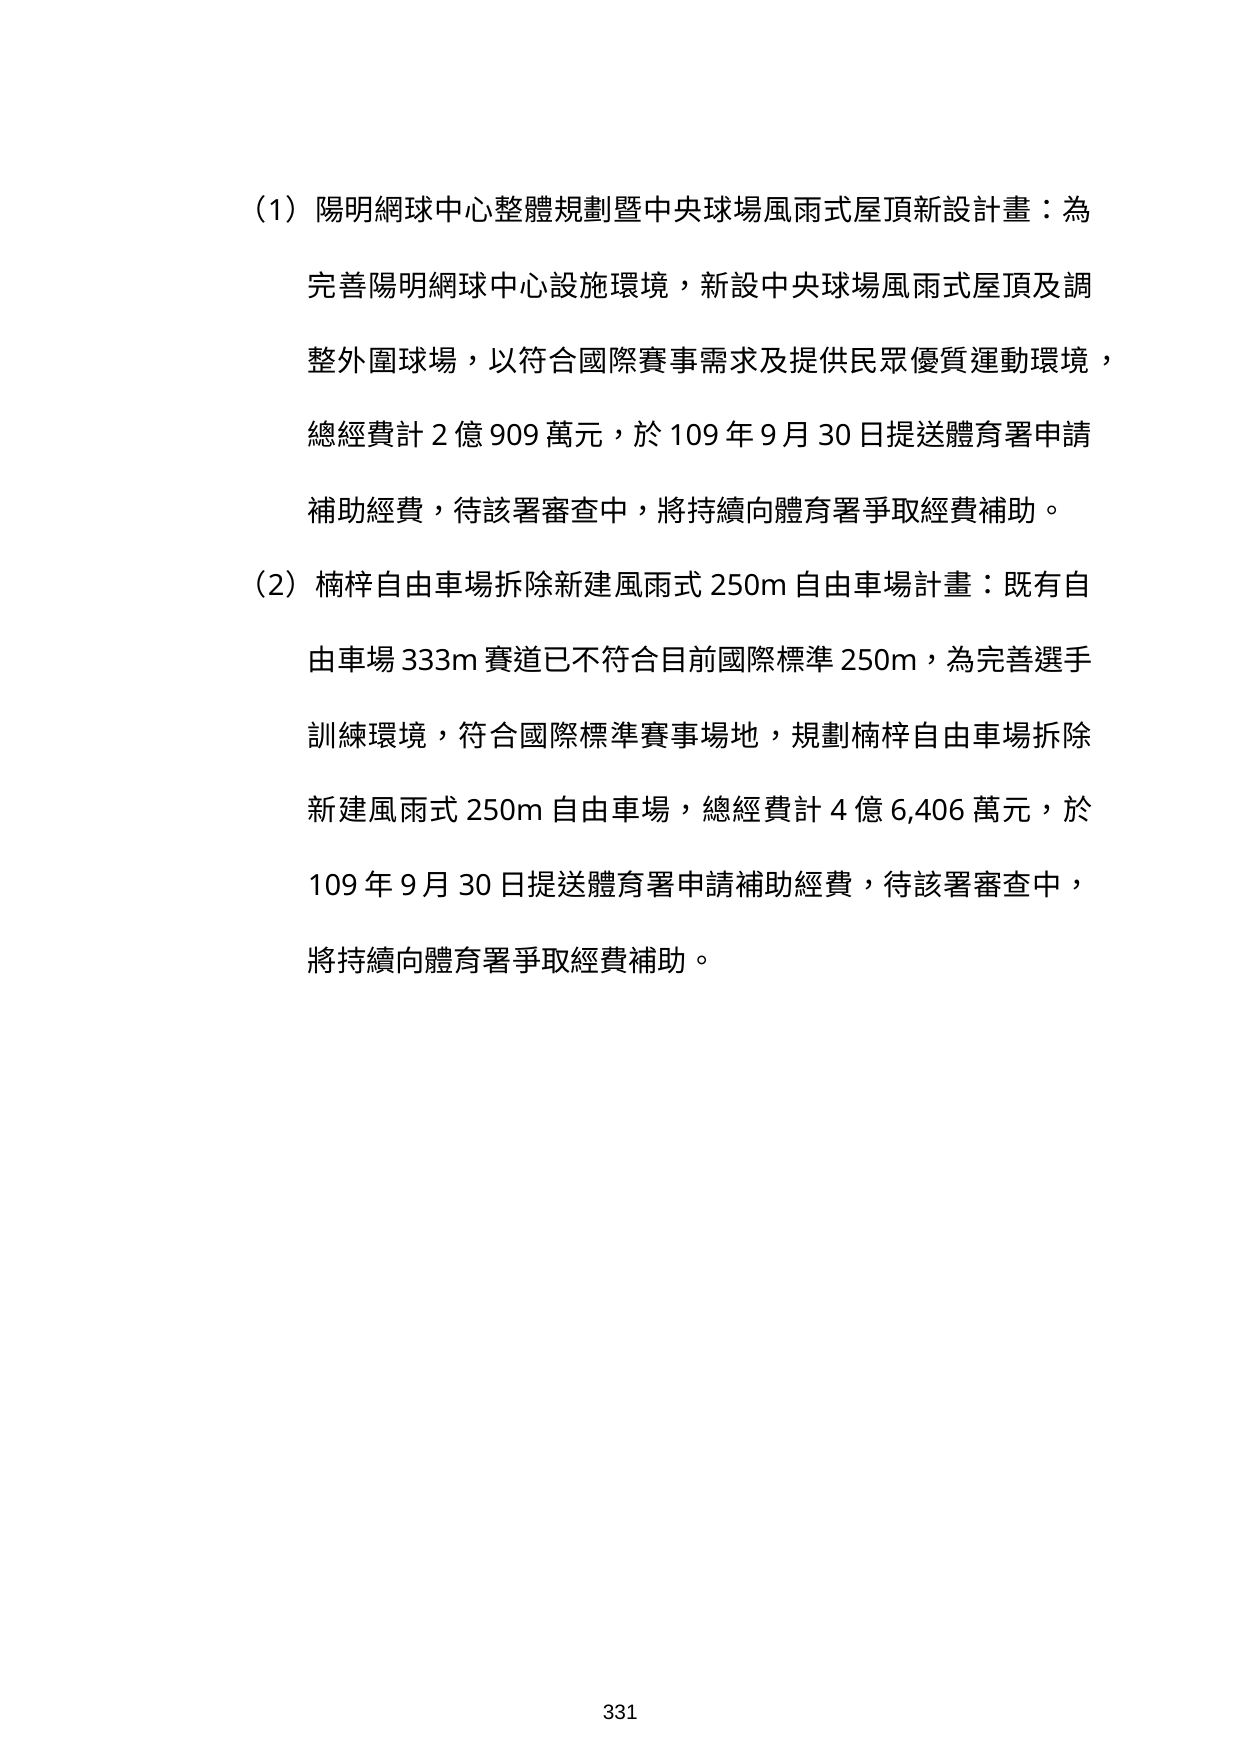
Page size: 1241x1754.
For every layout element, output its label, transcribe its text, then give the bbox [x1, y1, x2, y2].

text （2）楠梓自由車場拆除新建風雨式250m自由車場計畫：既有自由車場333m賽道已不符合目前國際標準250m，為完善選手訓練環境，符合國際標準賽事場地，規劃楠梓自由車場拆除新建風雨式250m自由車場，總經費計4億6,406萬元，於109年9月30日提送體育署申請補助經費，待該署審查中，將持續向體育署爭取經費補助。 [238, 539, 1092, 989]
text （1）陽明網球中心整體規劃暨中央球場風雨式屋頂新設計畫：為完善陽明網球中心設施環境，新設中央球場風雨式屋頂及調整外圍球場，以符合國際賽事需求及提供民眾優質運動環境，總經費計2億909萬元，於109年9月30日提送體育署申請補助經費，待該署審查中，將持續向體育署爭取經費補助。 [238, 164, 1092, 539]
